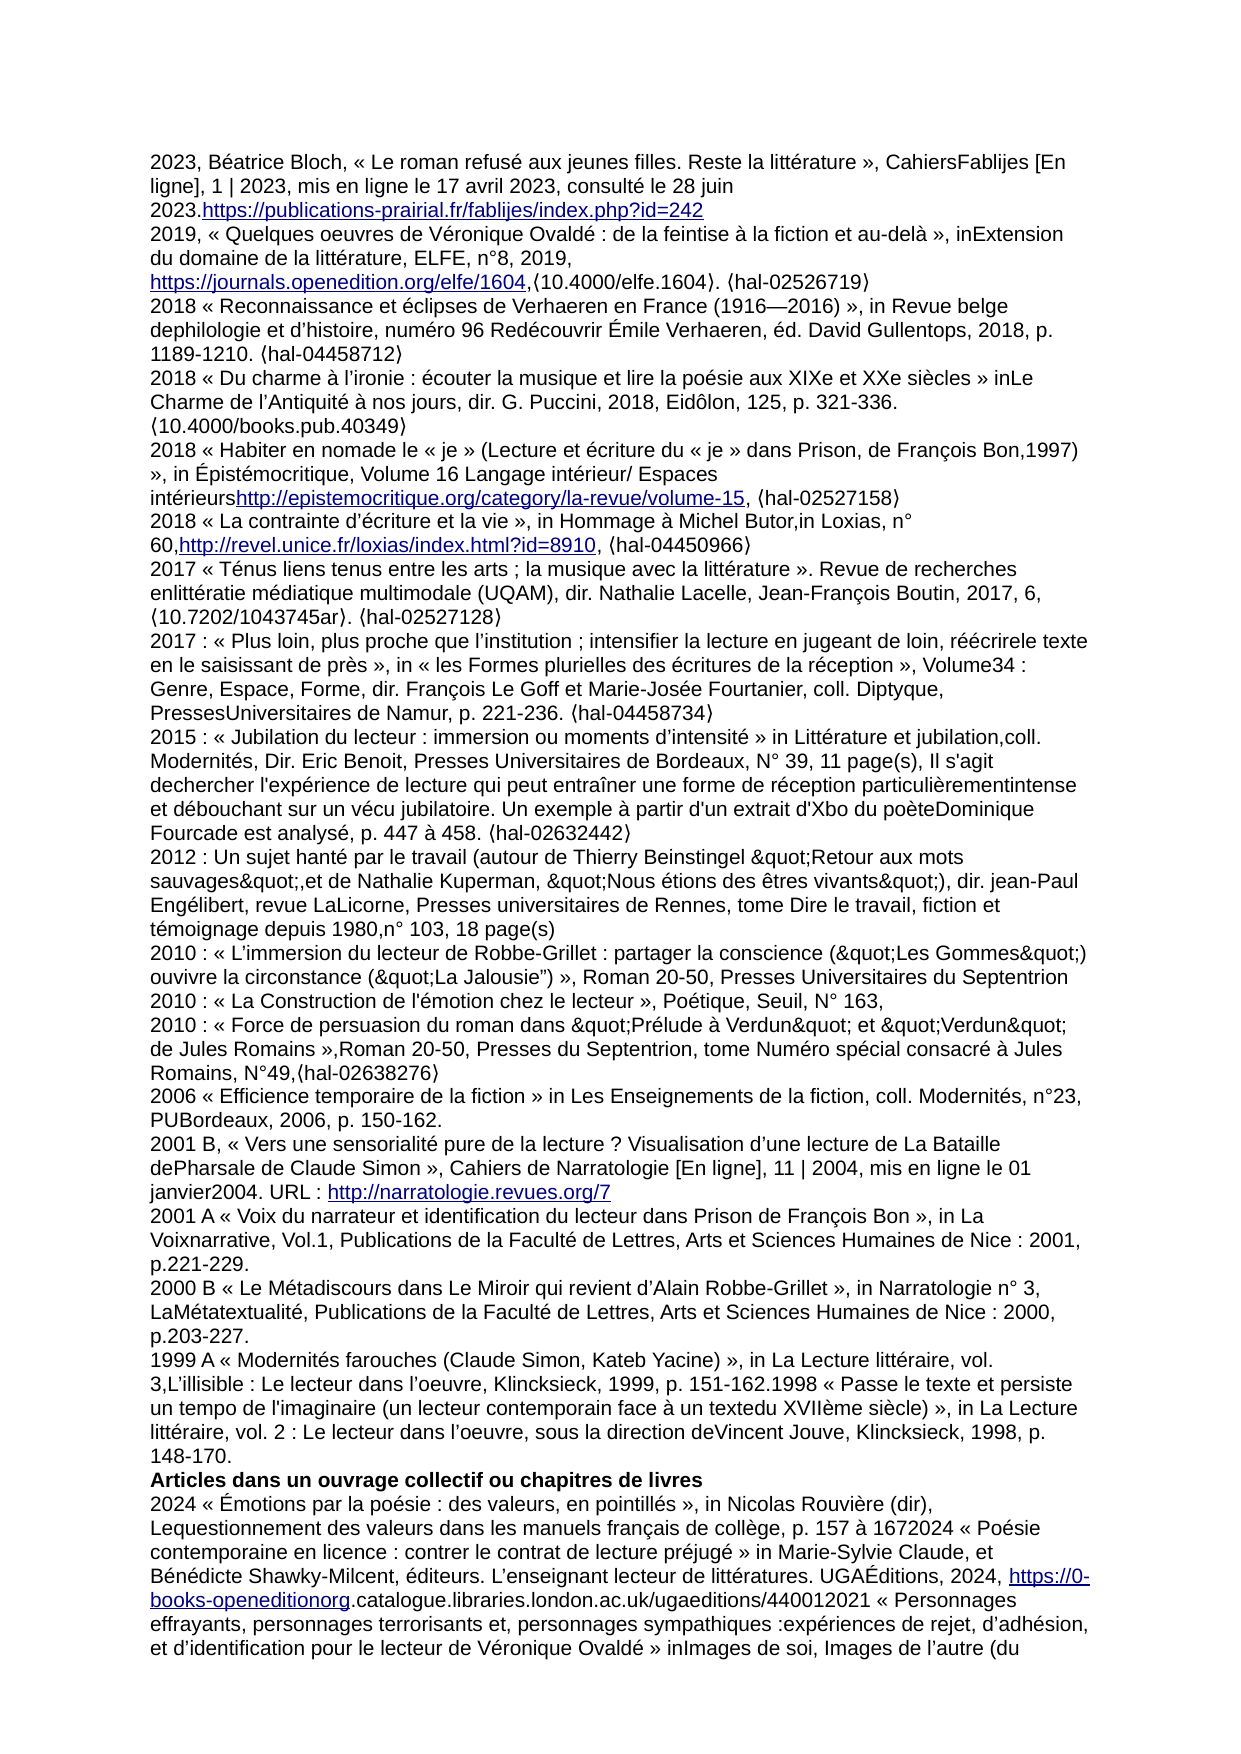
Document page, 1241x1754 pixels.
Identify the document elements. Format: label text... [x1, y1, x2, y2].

text 2006 « Efficience temporaire de la fiction » in Les Enseignements de la fiction, coll. Modernités, n°23, PUBordeaux, 2006, p. 150-162. [150, 1084, 1090, 1132]
text 2017 « Ténus liens tenus entre les arts ; la musique avec la littérature ». Revue de recherches enlittératie médiatique multimodale (UQAM), dir. Nathalie Lacelle, Jean-François Boutin, 2017, 6,⟨10.7202/1043745ar⟩. ⟨hal-02527128⟩ [150, 557, 1090, 629]
text 2023, Béatrice Bloch, « Le roman refusé aux jeunes filles. Reste la littérature », CahiersFablijes [En ligne], 1 | 2023, mis en ligne le 17 avril 2023, consulté le 28 juin 2023.https://publications-prairial.fr/fablijes/index.php?id=242 [150, 150, 1090, 222]
text 1999 A « Modernités farouches (Claude Simon, Kateb Yacine) », in La Lecture littéraire, vol. 3,L’illisible : Le lecteur dans l’oeuvre, Klincksieck, 1999, p. 151-162.1998 « Passe le texte et persiste un tempo de l'imaginaire (un lecteur contemporain face à un textedu XVIIème siècle) », in La Lecture littéraire, vol. 2 : Le lecteur dans l’oeuvre, sous la direction deVincent Jouve, Klincksieck, 1998, p. 148-170. [150, 1348, 1090, 1468]
text 2018 « La contrainte d’écriture et la vie », in Hommage à Michel Butor,in Loxias, n° 60,http://revel.unice.fr/loxias/index.html?id=8910, ⟨hal-04450966⟩ [150, 509, 1090, 557]
text 2001 B, « Vers une sensorialité pure de la lecture ? Visualisation d’une lecture de La Bataille dePharsale de Claude Simon », Cahiers de Narratologie [En ligne], 11 | 2004, mis en ligne le 01 janvier2004. URL : http://narratologie.revues.org/7 [150, 1132, 1090, 1204]
text 2024 « Émotions par la poésie : des valeurs, en pointillés », in Nicolas Rouvière (dir), Lequestionnement des valeurs dans les manuels français de collège, p. 157 à 1672024 « Poésie contemporaine en licence : contrer le contrat de lecture préjugé » in Marie-Sylvie Claude, et Bénédicte Shawky-Milcent, éditeurs. L’enseignant lecteur de littératures. UGAÉditions, 2024, https://0-books-openeditionorg.catalogue.libraries.london.ac.uk/ugaeditions/440012021 « Personnages effrayants, personnages terrorisants et, personnages sympathiques :expériences de rejet, d’adhésion, et d’identification pour le lecteur de Véronique Ovaldé » inImages de soi, Images de l’autre (du [150, 1492, 1090, 1659]
text 2001 A « Voix du narrateur et identification du lecteur dans Prison de François Bon », in La Voixnarrative, Vol.1, Publications de la Faculté de Lettres, Arts et Sciences Humaines de Nice : 2001, p.221-229. [150, 1204, 1090, 1276]
text Articles dans un ouvrage collectif ou chapitres de livres [150, 1468, 1090, 1492]
text 2015 : « Jubilation du lecteur : immersion ou moments d’intensité » in Littérature et jubilation,coll. Modernités, Dir. Eric Benoit, Presses Universitaires de Bordeaux, N° 39, 11 page(s), Il s'agit dechercher l'expérience de lecture qui peut entraîner une forme de réception particulièrementintense et débouchant sur un vécu jubilatoire. Un exemple à partir d'un extrait d'Xbo du poèteDominique Fourcade est analysé, p. 447 à 458. ⟨hal-02632442⟩ [150, 725, 1090, 845]
text 2018 « Reconnaissance et éclipses de Verhaeren en France (1916—2016) », in Revue belge dephilologie et d’histoire, numéro 96 Redécouvrir Émile Verhaeren, éd. David Gullentops, 2018, p. 1189-1210. ⟨hal-04458712⟩ [150, 294, 1090, 366]
text 2010 : « La Construction de l'émotion chez le lecteur », Poétique, Seuil, N° 163, [150, 988, 1090, 1012]
text 2018 « Habiter en nomade le « je » (Lecture et écriture du « je » dans Prison, de François Bon,1997) », in Épistémocritique, Volume 16 Langage intérieur/ Espaces intérieurshttp://epistemocritique.org/category/la-revue/volume-15, ⟨hal-02527158⟩ [150, 437, 1090, 509]
text 2000 B « Le Métadiscours dans Le Miroir qui revient d’Alain Robbe-Grillet », in Narratologie n° 3, LaMétatextualité, Publications de la Faculté de Lettres, Arts et Sciences Humaines de Nice : 2000, p.203-227. [150, 1276, 1090, 1348]
text 2012 : Un sujet hanté par le travail (autour de Thierry Beinstingel &quot;Retour aux mots sauvages&quot;,et de Nathalie Kuperman, &quot;Nous étions des êtres vivants&quot;), dir. jean-Paul Engélibert, revue LaLicorne, Presses universitaires de Rennes, tome Dire le travail, fiction et témoignage depuis 1980,n° 103, 18 page(s) [150, 845, 1090, 941]
text 2019, « Quelques oeuvres de Véronique Ovaldé : de la feintise à la fiction et au-delà », inExtension du domaine de la littérature, ELFE, n°8, 2019, https://journals.openedition.org/elfe/1604,⟨10.4000/elfe.1604⟩. ⟨hal-02526719⟩ [150, 222, 1090, 294]
text 2010 : « Force de persuasion du roman dans &quot;Prélude à Verdun&quot; et &quot;Verdun&quot; de Jules Romains »,Roman 20-50, Presses du Septentrion, tome Numéro spécial consacré à Jules Romains, N°49,⟨hal-02638276⟩ [150, 1012, 1090, 1084]
text 2017 : « Plus loin, plus proche que l’institution ; intensifier la lecture en jugeant de loin, réécrirele texte en le saisissant de près », in « les Formes plurielles des écritures de la réception », Volume34 : Genre, Espace, Forme, dir. François Le Goff et Marie-Josée Fourtanier, coll. Diptyque, PressesUniversitaires de Namur, p. 221-236. ⟨hal-04458734⟩ [150, 629, 1090, 725]
text 2010 : « L’immersion du lecteur de Robbe-Grillet : partager la conscience (&quot;Les Gommes&quot;) ouvivre la circonstance (&quot;La Jalousie”) », Roman 20-50, Presses Universitaires du Septentrion [150, 941, 1090, 988]
text 2018 « Du charme à l’ironie : écouter la musique et lire la poésie aux XIXe et XXe siècles » inLe Charme de l’Antiquité à nos jours, dir. G. Puccini, 2018, Eidôlon, 125, p. 321-336. ⟨10.4000/books.pub.40349⟩ [150, 366, 1090, 437]
